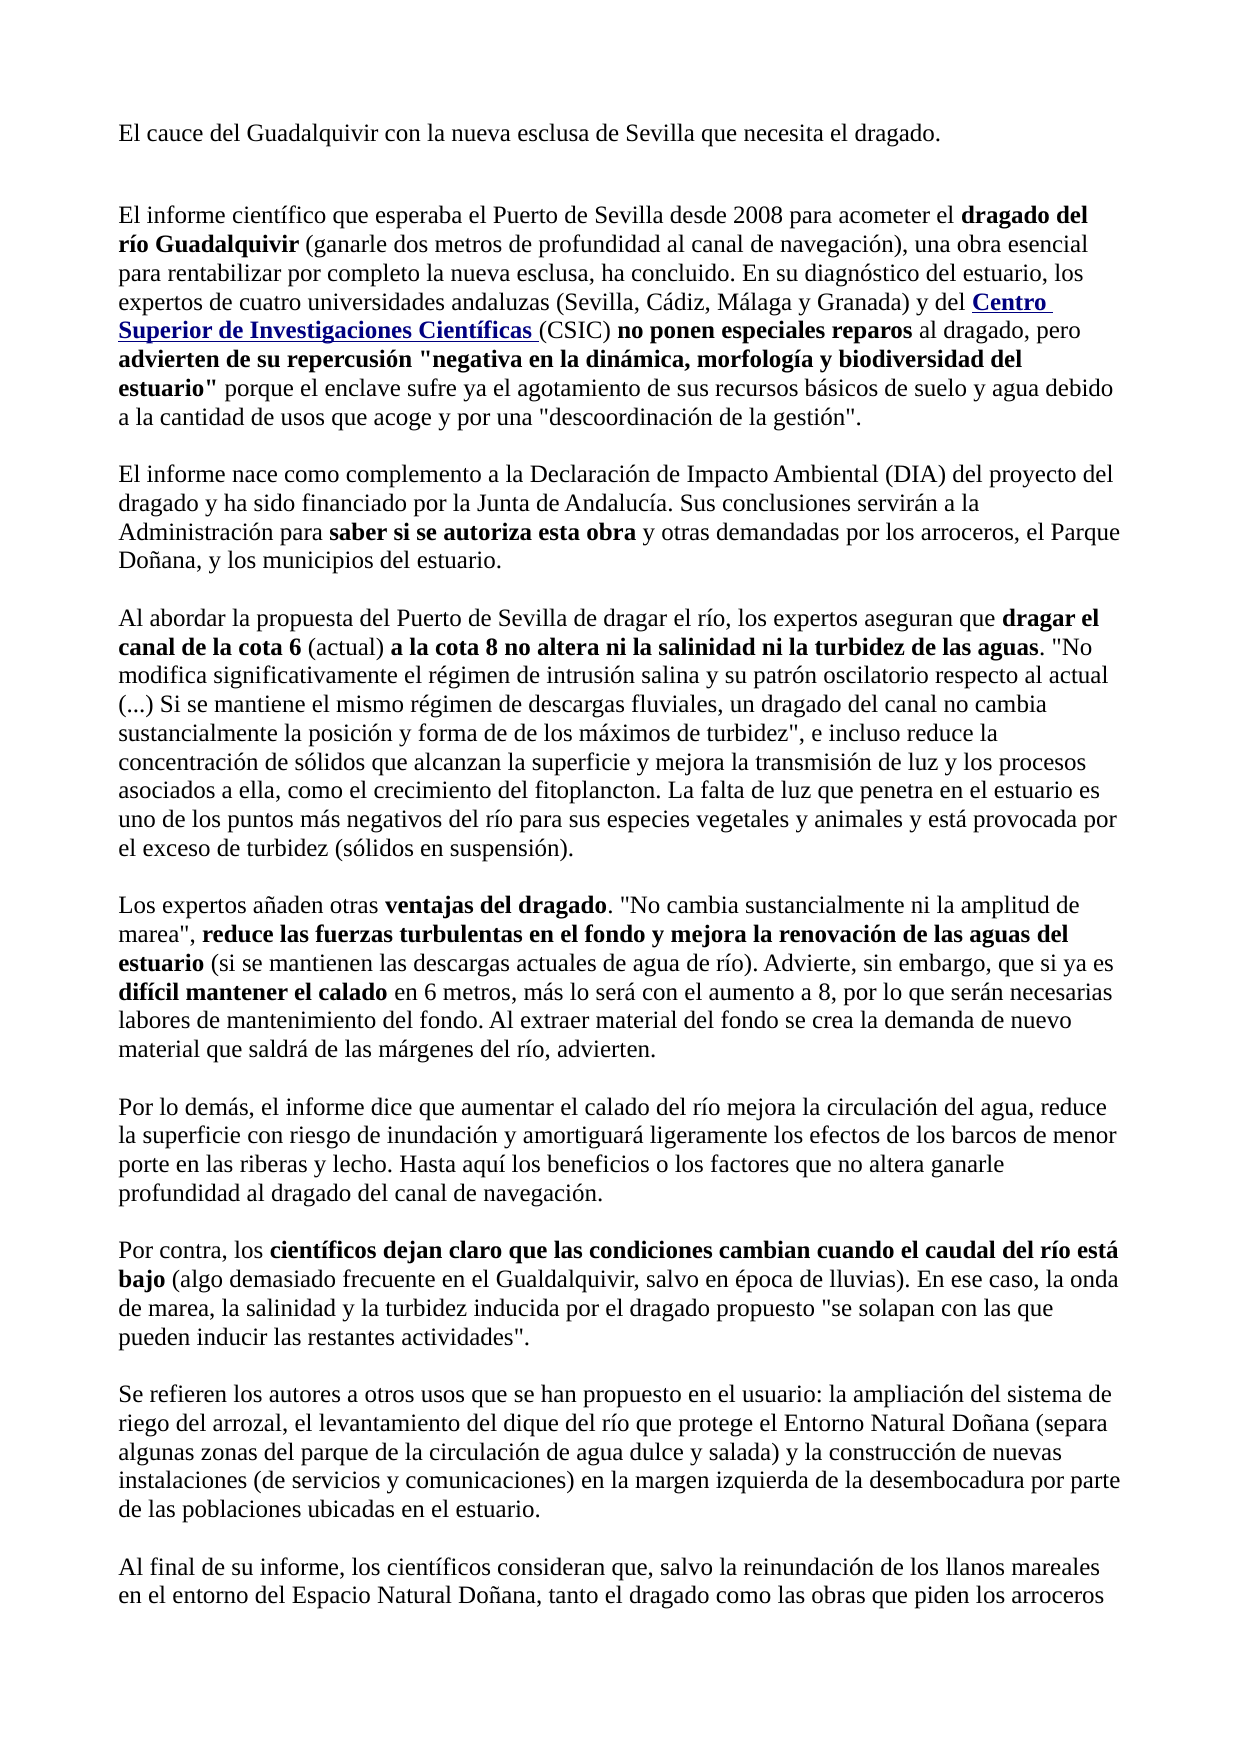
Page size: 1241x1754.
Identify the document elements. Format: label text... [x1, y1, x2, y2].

text El cauce del Guadalquivir con la nueva esclusa de Sevilla que necesita el dragado. [118, 118, 1122, 147]
text El informe científico que esperaba el Puerto de Sevilla desde 2008 para acometer el dragado del río Guadalquivir (ganarle dos metros de profundidad al canal de navegación), una obra esencial para rentabilizar por completo la nueva esclusa, ha concluido. En su diagnóstico del estuario, los expertos de cuatro universidades andaluzas (Sevilla, Cádiz, Málaga y Granada) y del Centro Superior de Investigaciones Científicas (CSIC) no ponen especiales reparos al dragado, pero advierten de su repercusión "negativa en la dinámica, morfología y biodiversidad del estuario" porque el enclave sufre ya el agotamiento de sus recursos básicos de suelo y agua debido a la cantidad de usos que acoge y por una "descoordinación de la gestión". El informe nace como complemento a la Declaración de Impacto Ambiental (DIA) del proyecto del dragado y ha sido financiado por la Junta de Andalucía. Sus conclusiones servirán a la Administración para saber si se autoriza esta obra y otras demandadas por los arroceros, el Parque Doñana, y los municipios del estuario. Al abordar la propuesta del Puerto de Sevilla de dragar el río, los expertos aseguran que dragar el canal de la cota 6 (actual) a la cota 8 no altera ni la salinidad ni la turbidez de las aguas. "No modifica significativamente el régimen de intrusión salina y su patrón oscilatorio respecto al actual (...) Si se mantiene el mismo régimen de descargas fluviales, un dragado del canal no cambia sustancialmente la posición y forma de de los máximos de turbidez", e incluso reduce la concentración de sólidos que alcanzan la superficie y mejora la transmisión de luz y los procesos asociados a ella, como el crecimiento del fitoplancton. La falta de luz que penetra en el estuario es uno de los puntos más negativos del río para sus especies vegetales y animales y está provocada por el exceso de turbidez (sólidos en suspensión). Los expertos añaden otras ventajas del dragado. "No cambia sustancialmente ni la amplitud de marea", reduce las fuerzas turbulentas en el fondo y mejora la renovación de las aguas del estuario (si se mantienen las descargas actuales de agua de río). Advierte, sin embargo, que si ya es difícil mantener el calado en 6 metros, más lo será con el aumento a 8, por lo que serán necesarias labores de mantenimiento del fondo. Al extraer material del fondo se crea la demanda de nuevo material que saldrá de las márgenes del río, advierten. Por lo demás, el informe dice que aumentar el calado del río mejora la circulación del agua, reduce la superficie con riesgo de inundación y amortiguará ligeramente los efectos de los barcos de menor porte en las riberas y lecho. Hasta aquí los beneficios o los factores que no altera ganarle profundidad al dragado del canal de navegación. Por contra, los científicos dejan claro que las condiciones cambian cuando el caudal del río está bajo (algo demasiado frecuente en el Gualdalquivir, salvo en época de lluvias). En ese caso, la onda de marea, la salinidad y la turbidez inducida por el dragado propuesto "se solapan con las que pueden inducir las restantes actividades". Se refieren los autores a otros usos que se han propuesto en el usuario: la ampliación del sistema de riego del arrozal, el levantamiento del dique del río que protege el Entorno Natural Doñana (separa algunas zonas del parque de la circulación de agua dulce y salada) y la construcción de nuevas instalaciones (de servicios y comunicaciones) en la margen izquierda de la desembocadura por parte de las poblaciones ubicadas en el estuario. Al final de su informe, los científicos consideran que, salvo la reinundación de los llanos mareales en el entorno del Espacio Natural Doñana, tanto el dragado como las obras que piden los arroceros [118, 201, 1122, 1609]
